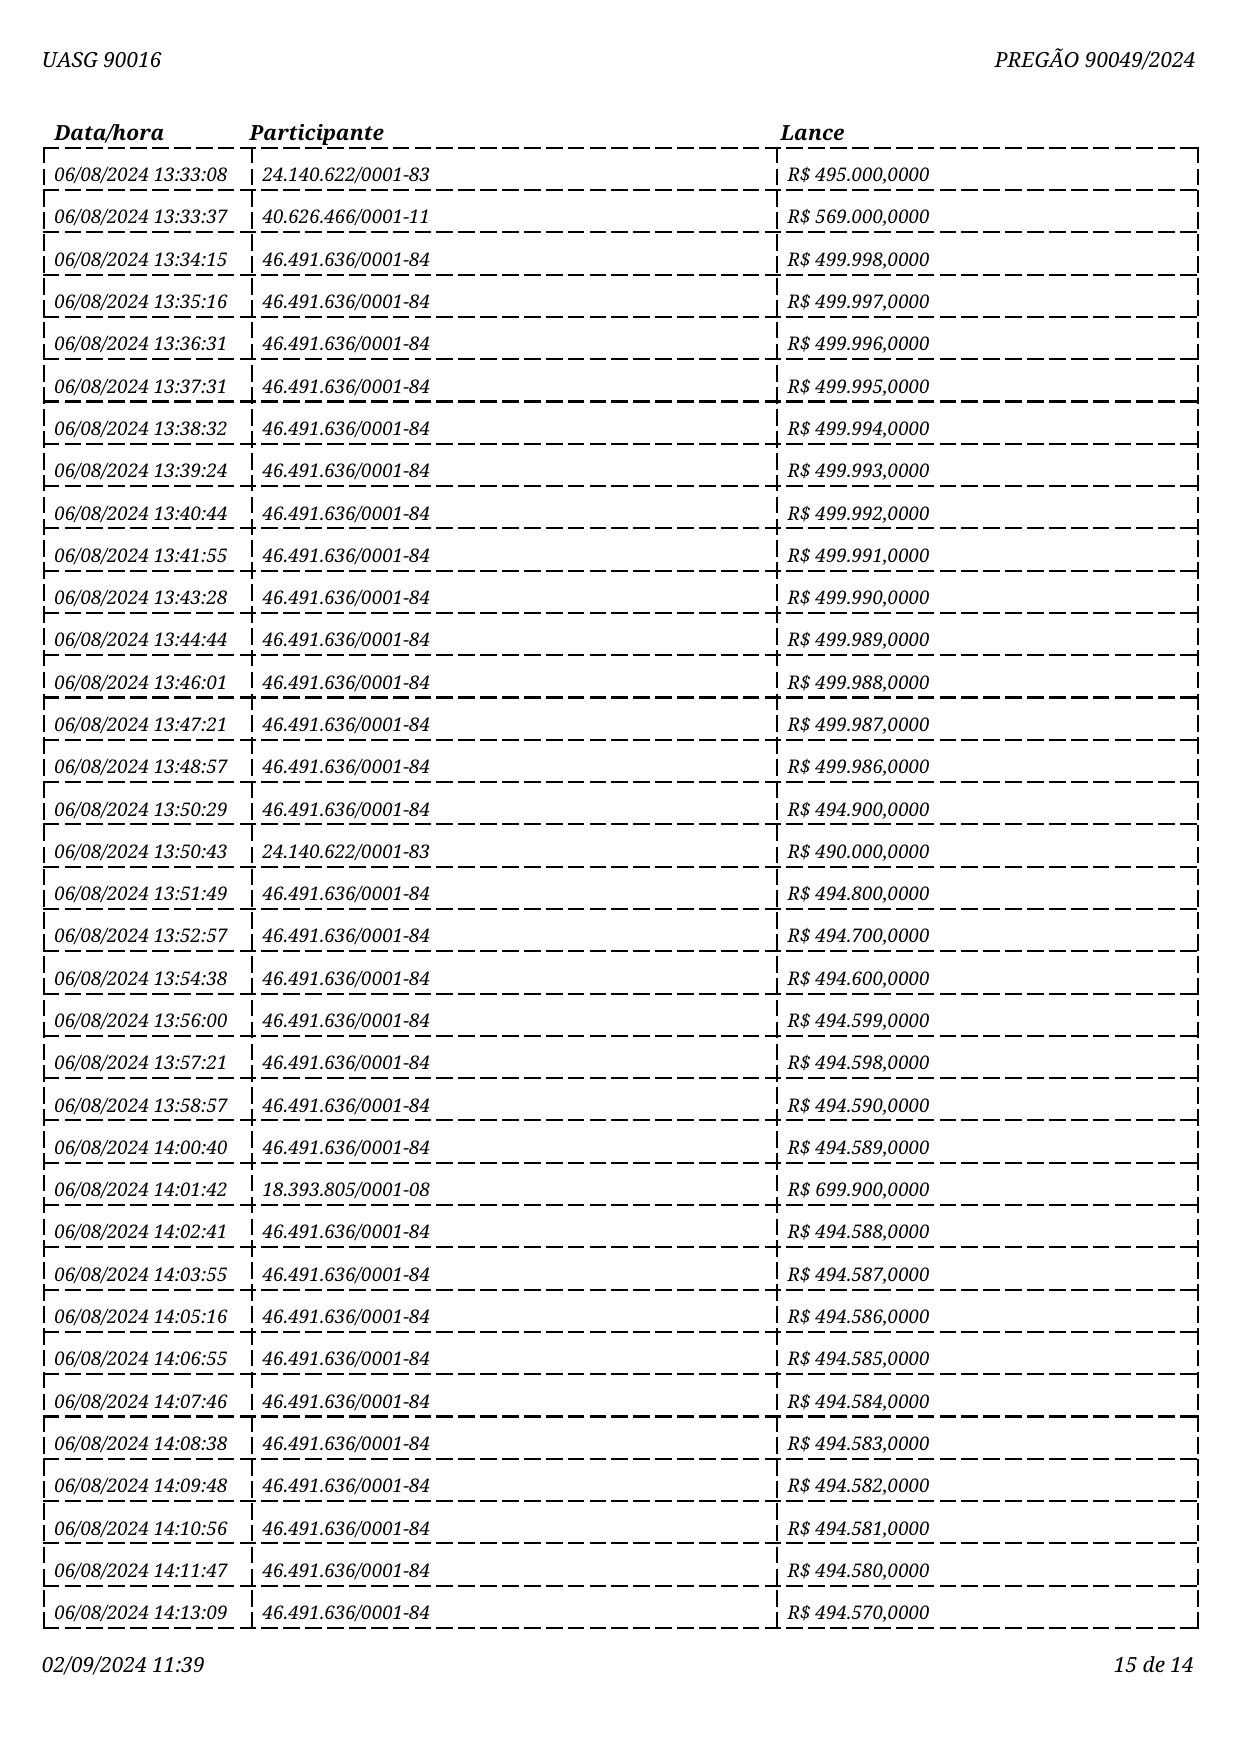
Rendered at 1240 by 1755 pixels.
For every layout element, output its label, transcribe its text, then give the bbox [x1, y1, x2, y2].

table_cell R$ 494.584,0000 [777, 1373, 1198, 1415]
table_cell 06/08/2024 13:50:29 [44, 781, 252, 823]
table_cell 06/08/2024 13:46:01 [44, 654, 252, 696]
table_cell R$ 499.989,0000 [777, 612, 1198, 654]
table_cell 06/08/2024 14:05:16 [44, 1289, 252, 1331]
table_cell R$ 494.700,0000 [777, 908, 1198, 950]
table_cell 06/08/2024 13:33:08 [44, 147, 252, 189]
table_cell 06/08/2024 13:48:57 [44, 739, 252, 781]
table_cell R$ 499.994,0000 [777, 400, 1198, 443]
table_cell R$ 494.585,0000 [777, 1331, 1198, 1373]
table_cell 06/08/2024 13:40:44 [44, 485, 252, 527]
table_cell 06/08/2024 14:06:55 [44, 1331, 252, 1373]
table_cell 06/08/2024 14:03:55 [44, 1246, 252, 1288]
table_cell 06/08/2024 13:43:28 [44, 570, 252, 612]
table_cell R$ 494.583,0000 [777, 1415, 1198, 1458]
table_cell R$ 494.587,0000 [777, 1246, 1198, 1288]
table_cell R$ 494.589,0000 [777, 1119, 1198, 1162]
table_cell R$ 499.993,0000 [777, 443, 1198, 485]
table_cell 06/08/2024 13:47:21 [44, 696, 252, 739]
table_cell 46.491.636/0001-84 [252, 993, 777, 1035]
table_cell R$ 494.588,0000 [777, 1204, 1198, 1246]
table_cell 46.491.636/0001-84 [252, 654, 777, 696]
table_cell 06/08/2024 13:58:57 [44, 1077, 252, 1119]
table_cell R$ 499.986,0000 [777, 739, 1198, 781]
table_cell 46.491.636/0001-84 [252, 781, 777, 823]
table_cell 46.491.636/0001-84 [252, 1585, 777, 1627]
table_cell R$ 494.590,0000 [777, 1077, 1198, 1119]
table_cell 46.491.636/0001-84 [252, 1373, 777, 1415]
table_cell 46.491.636/0001-84 [252, 1077, 777, 1119]
table_cell 46.491.636/0001-84 [252, 316, 777, 358]
table_cell 06/08/2024 14:09:48 [44, 1458, 252, 1500]
table_cell R$ 499.992,0000 [777, 485, 1198, 527]
table_cell 06/08/2024 13:54:38 [44, 950, 252, 992]
table_cell 46.491.636/0001-84 [252, 1415, 777, 1458]
table_cell 06/08/2024 13:39:24 [44, 443, 252, 485]
table_cell 46.491.636/0001-84 [252, 358, 777, 400]
table_cell R$ 499.997,0000 [777, 274, 1198, 316]
table_cell R$ 490.000,0000 [777, 823, 1198, 866]
table_cell 46.491.636/0001-84 [252, 570, 777, 612]
table_cell 46.491.636/0001-84 [252, 1204, 777, 1246]
table_cell 46.491.636/0001-84 [252, 1289, 777, 1331]
table_cell 46.491.636/0001-84 [252, 1331, 777, 1373]
table_cell 06/08/2024 13:44:44 [44, 612, 252, 654]
table_cell 46.491.636/0001-84 [252, 1542, 777, 1584]
table_cell 46.491.636/0001-84 [252, 1035, 777, 1077]
table_cell 24.140.622/0001-83 [252, 147, 777, 189]
table_cell 46.491.636/0001-84 [252, 1119, 777, 1162]
table_cell 46.491.636/0001-84 [252, 527, 777, 569]
table_cell R$ 494.582,0000 [777, 1458, 1198, 1500]
table_cell 06/08/2024 13:36:31 [44, 316, 252, 358]
table_cell 46.491.636/0001-84 [252, 485, 777, 527]
table_cell 46.491.636/0001-84 [252, 696, 777, 739]
table_cell 06/08/2024 13:52:57 [44, 908, 252, 950]
table_cell 46.491.636/0001-84 [252, 950, 777, 992]
table_cell 06/08/2024 14:08:38 [44, 1415, 252, 1458]
table_cell 06/08/2024 14:00:40 [44, 1119, 252, 1162]
table_cell 06/08/2024 13:57:21 [44, 1035, 252, 1077]
table_cell 06/08/2024 14:07:46 [44, 1373, 252, 1415]
table_cell 46.491.636/0001-84 [252, 231, 777, 273]
table_cell R$ 499.995,0000 [777, 358, 1198, 400]
table_cell R$ 499.990,0000 [777, 570, 1198, 612]
table_cell 06/08/2024 13:41:55 [44, 527, 252, 569]
table_cell R$ 494.800,0000 [777, 866, 1198, 908]
table_cell 46.491.636/0001-84 [252, 274, 777, 316]
table_cell 46.491.636/0001-84 [252, 443, 777, 485]
table_cell R$ 499.987,0000 [777, 696, 1198, 739]
table_cell 46.491.636/0001-84 [252, 400, 777, 443]
table_cell 46.491.636/0001-84 [252, 1500, 777, 1542]
table_cell R$ 494.586,0000 [777, 1289, 1198, 1331]
table_cell 40.626.466/0001-11 [252, 189, 777, 231]
table_cell 46.491.636/0001-84 [252, 908, 777, 950]
table_cell 06/08/2024 14:10:56 [44, 1500, 252, 1542]
table_cell R$ 499.996,0000 [777, 316, 1198, 358]
table_cell 46.491.636/0001-84 [252, 1246, 777, 1288]
table_cell R$ 494.580,0000 [777, 1542, 1198, 1584]
table_cell R$ 699.900,0000 [777, 1162, 1198, 1204]
table_cell 06/08/2024 14:13:09 [44, 1585, 252, 1627]
table_cell R$ 499.991,0000 [777, 527, 1198, 569]
table_cell R$ 494.599,0000 [777, 993, 1198, 1035]
table_cell R$ 494.581,0000 [777, 1500, 1198, 1542]
table_cell 06/08/2024 13:33:37 [44, 189, 252, 231]
table_cell 06/08/2024 14:02:41 [44, 1204, 252, 1246]
table_cell 24.140.622/0001-83 [252, 823, 777, 866]
table_cell 06/08/2024 14:01:42 [44, 1162, 252, 1204]
table_cell R$ 494.900,0000 [777, 781, 1198, 823]
table_cell R$ 499.998,0000 [777, 231, 1198, 273]
table_cell R$ 494.600,0000 [777, 950, 1198, 992]
table_cell R$ 569.000,0000 [777, 189, 1198, 231]
table_cell 18.393.805/0001-08 [252, 1162, 777, 1204]
table_cell 06/08/2024 13:34:15 [44, 231, 252, 273]
table_cell 06/08/2024 13:51:49 [44, 866, 252, 908]
table_cell 06/08/2024 13:37:31 [44, 358, 252, 400]
table_cell R$ 495.000,0000 [777, 147, 1198, 189]
table_cell 06/08/2024 13:56:00 [44, 993, 252, 1035]
table_cell R$ 494.570,0000 [777, 1585, 1198, 1627]
table_cell 46.491.636/0001-84 [252, 612, 777, 654]
table_cell 46.491.636/0001-84 [252, 739, 777, 781]
table_cell 46.491.636/0001-84 [252, 866, 777, 908]
table_cell 06/08/2024 14:11:47 [44, 1542, 252, 1584]
table_cell 46.491.636/0001-84 [252, 1458, 777, 1500]
table_cell R$ 499.988,0000 [777, 654, 1198, 696]
table_cell R$ 494.598,0000 [777, 1035, 1198, 1077]
table_cell 06/08/2024 13:38:32 [44, 400, 252, 443]
table_cell 06/08/2024 13:35:16 [44, 274, 252, 316]
table_cell 06/08/2024 13:50:43 [44, 823, 252, 866]
